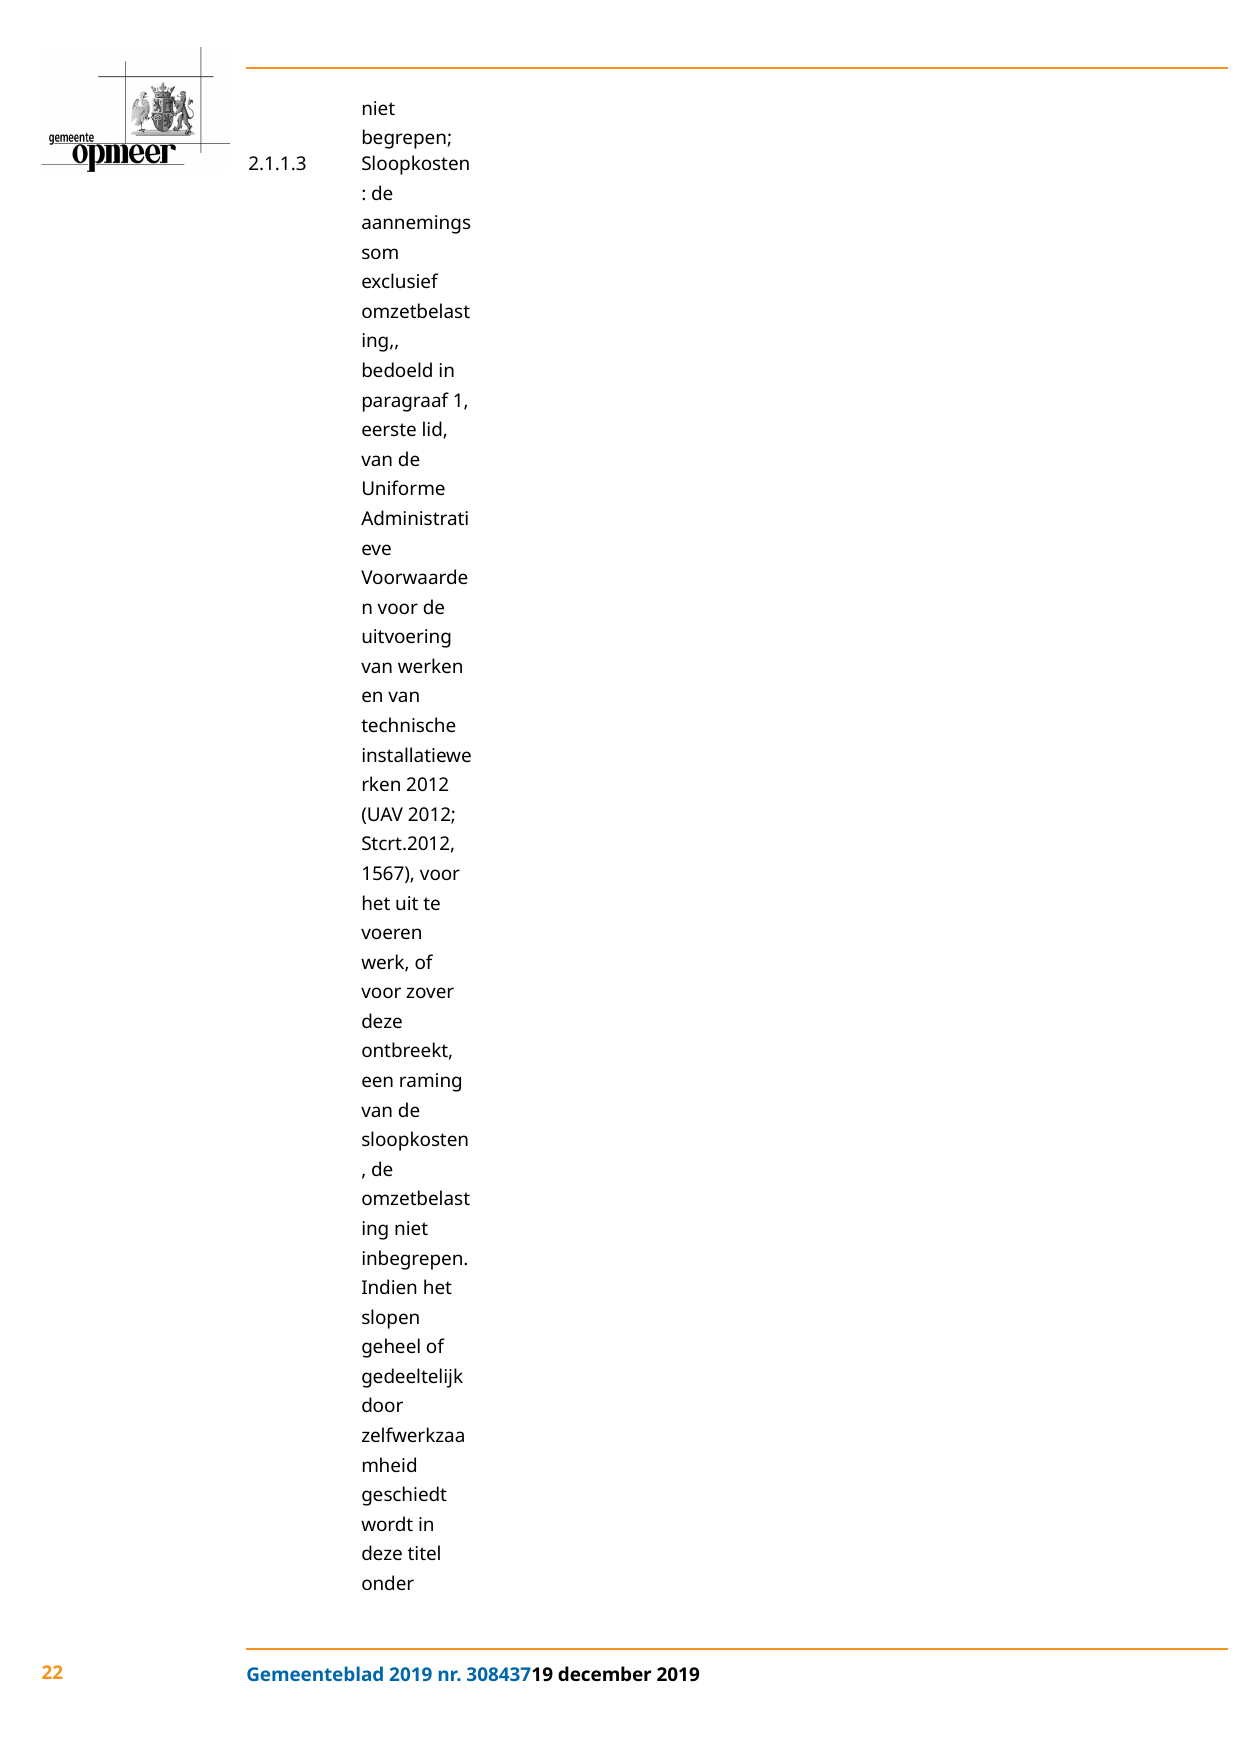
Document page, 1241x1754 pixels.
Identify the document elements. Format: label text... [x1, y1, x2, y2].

table_cell Sloopkosten: de aannemingssom exclusief omzetbelasting,, bedoeld in paragraaf 1, eerste lid, van de Uniforme Administratieve Voorwaarden voor de uitvoering van werken en van technische installatiewerken 2012 (UAV 2012; Stcrt.2012, 1567), voor het uit te voeren werk, of voor zover deze ontbreekt, een raming van de sloopkosten, de omzetbelasting niet inbegrepen. Indien het slopen geheel of gedeeltelijk door zelfwerkzaamheid geschiedt wordt in deze titel onder [361, 150, 474, 1596]
table_cell niet begrepen; [361, 95, 474, 150]
table_cell [248, 95, 361, 150]
table_cell [587, 150, 700, 1596]
picture [41, 47, 231, 172]
table_cell [474, 95, 587, 150]
table_cell [474, 150, 587, 1596]
table_cell [587, 95, 700, 150]
table_cell 2.1.1.3 [248, 150, 361, 1596]
